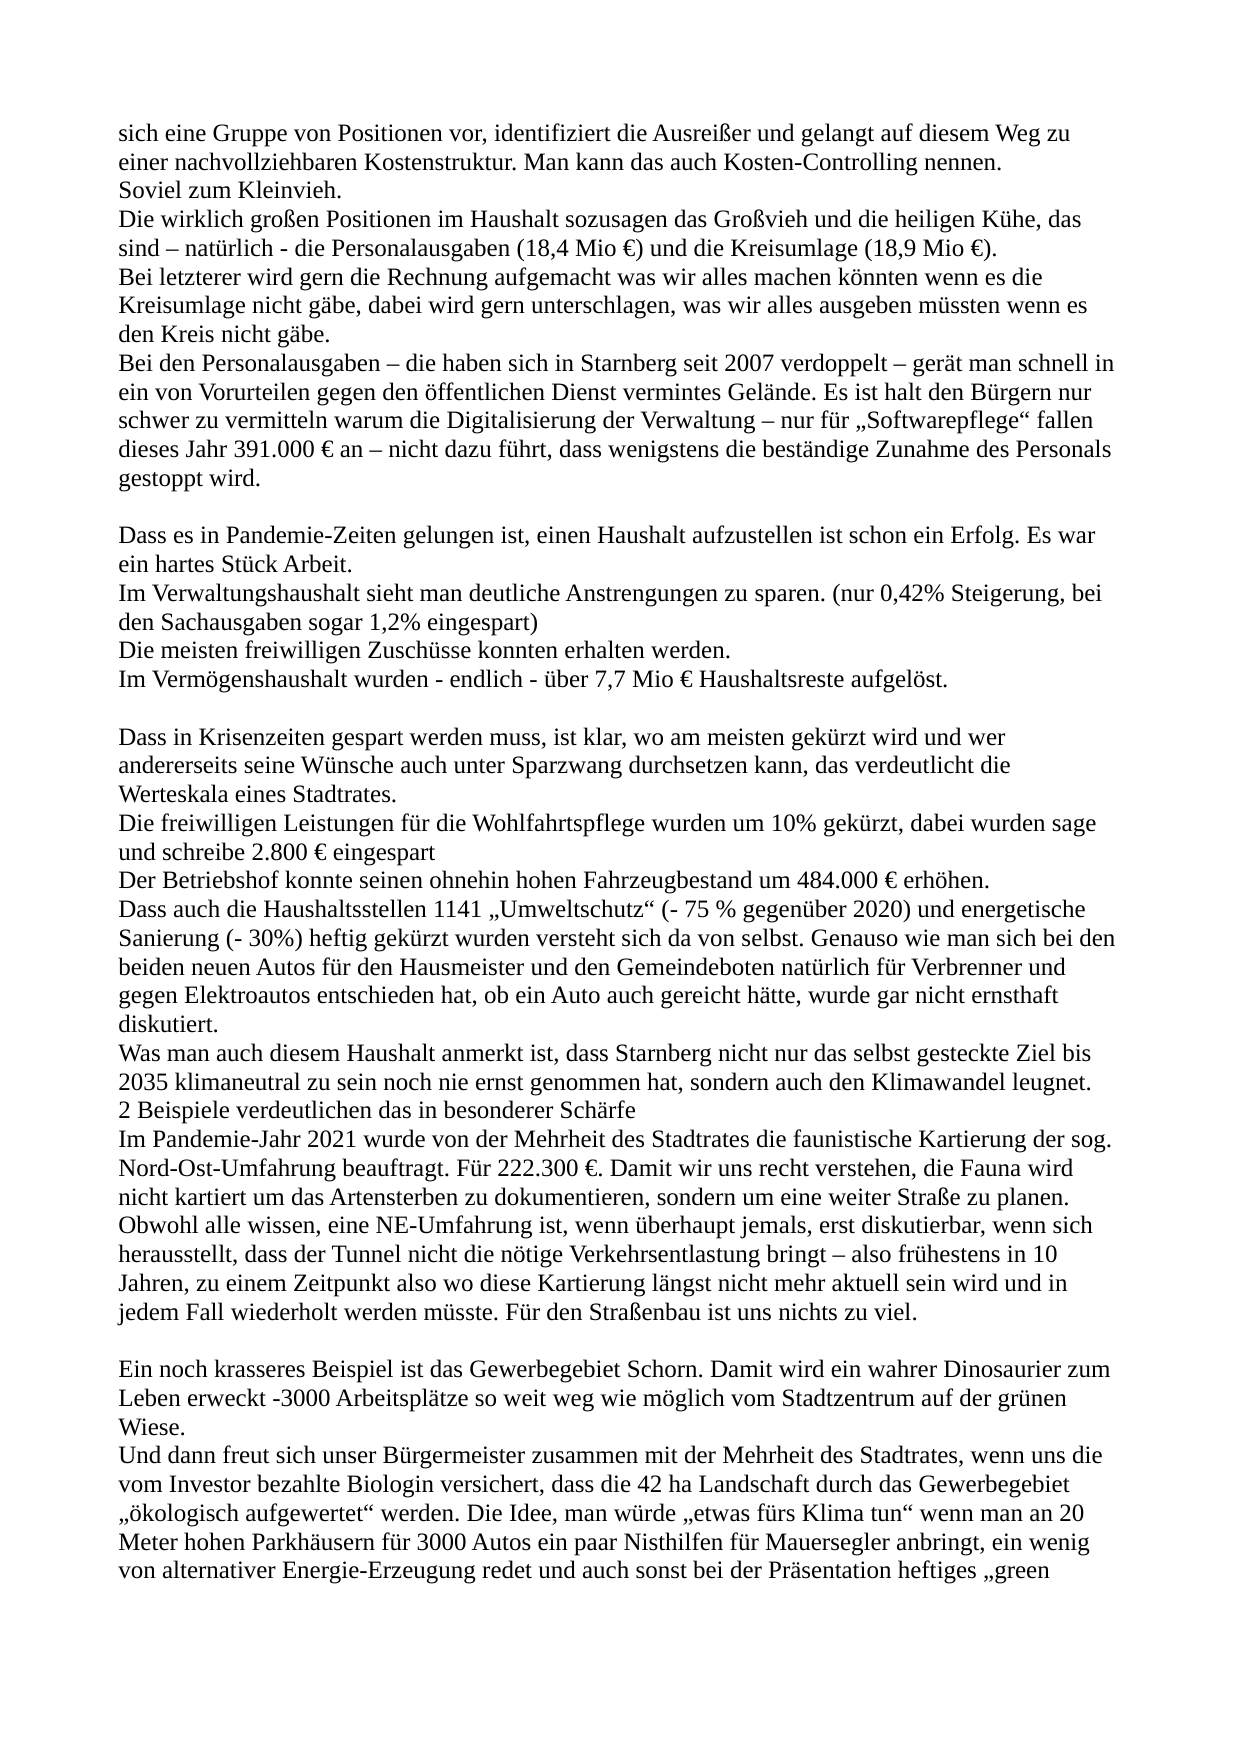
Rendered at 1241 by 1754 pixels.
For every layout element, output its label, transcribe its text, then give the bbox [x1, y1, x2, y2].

text Die wirklich großen Positionen im Haushalt sozusagen das Großvieh und die heiligen Kühe, das sind – natürlich - die Personalausgaben (18,4 Mio €) und die Kreisumlage (18,9 Mio €). [118, 204, 1122, 262]
text Im Vermögenshaushalt wurden - endlich - über 7,7 Mio € Haushaltsreste aufgelöst. [118, 664, 1122, 693]
text Im Verwaltungshaushalt sieht man deutliche Anstrengungen zu sparen. (nur 0,42% Steigerung, bei den Sachausgaben sogar 1,2% eingespart) [118, 578, 1122, 636]
text Dass auch die Haushaltsstellen 1141 „Umweltschutz“ (- 75 % gegenüber 2020) und energetische Sanierung (- 30%) heftig gekürzt wurden versteht sich da von selbst. Genauso wie man sich bei den beiden neuen Autos für den Hausmeister und den Gemeindeboten natürlich für Verbrenner und gegen Elektroautos entschieden hat, ob ein Auto auch gereicht hätte, wurde gar nicht ernsthaft diskutiert. [118, 894, 1122, 1038]
text Und dann freut sich unser Bürgermeister zusammen mit der Mehrheit des Stadtrates, wenn uns die vom Investor bezahlte Biologin versichert, dass die 42 ha Landschaft durch das Gewerbegebiet „ökologisch aufgewertet“ werden. Die Idee, man würde „etwas fürs Klima tun“ wenn man an 20 Meter hohen Parkhäusern für 3000 Autos ein paar Nisthilfen für Mauersegler anbringt, ein wenig von alternativer Energie-Erzeugung redet und auch sonst bei der Präsentation heftiges „green [118, 1441, 1122, 1584]
text Bei letzterer wird gern die Rechnung aufgemacht was wir alles machen könnten wenn es die Kreisumlage nicht gäbe, dabei wird gern unterschlagen, was wir alles ausgeben müssten wenn es den Kreis nicht gäbe. [118, 262, 1122, 348]
text Bei den Personalausgaben – die haben sich in Starnberg seit 2007 verdoppelt – gerät man schnell in ein von Vorurteilen gegen den öffentlichen Dienst vermintes Gelände. Es ist halt den Bürgern nur schwer zu vermitteln warum die Digitalisierung der Verwaltung – nur für „Softwarepflege“ fallen dieses Jahr 391.000 € an – nicht dazu führt, dass wenigstens die beständige Zunahme des Personals gestoppt wird. [118, 348, 1122, 492]
text 2 Beispiele verdeutlichen das in besonderer Schärfe [118, 1096, 1122, 1124]
text Was man auch diesem Haushalt anmerkt ist, dass Starnberg nicht nur das selbst gesteckte Ziel bis 2035 klimaneutral zu sein noch nie ernst genommen hat, sondern auch den Klimawandel leugnet. [118, 1038, 1122, 1096]
text Die freiwilligen Leistungen für die Wohlfahrtspflege wurden um 10% gekürzt, dabei wurden sage und schreibe 2.800 € eingespart [118, 808, 1122, 866]
text Dass es in Pandemie-Zeiten gelungen ist, einen Haushalt aufzustellen ist schon ein Erfolg. Es war ein hartes Stück Arbeit. [118, 521, 1122, 578]
text Der Betriebshof konnte seinen ohnehin hohen Fahrzeugbestand um 484.000 € erhöhen. [118, 866, 1122, 894]
text sich eine Gruppe von Positionen vor, identifiziert die Ausreißer und gelangt auf diesem Weg zu einer nachvollziehbaren Kostenstruktur. Man kann das auch Kosten-Controlling nennen. [118, 118, 1122, 176]
text Im Pandemie-Jahr 2021 wurde von der Mehrheit des Stadtrates die faunistische Kartierung der sog. Nord-Ost-Umfahrung beauftragt. Für 222.300 €. Damit wir uns recht verstehen, die Fauna wird nicht kartiert um das Artensterben zu dokumentieren, sondern um eine weiter Straße zu planen. Obwohl alle wissen, eine NE-Umfahrung ist, wenn überhaupt jemals, erst diskutierbar, wenn sich herausstellt, dass der Tunnel nicht die nötige Verkehrsentlastung bringt – also frühestens in 10 Jahren, zu einem Zeitpunkt also wo diese Kartierung längst nicht mehr aktuell sein wird und in jedem Fall wiederholt werden müsste. Für den Straßenbau ist uns nichts zu viel. [118, 1124, 1122, 1326]
text Soviel zum Kleinvieh. [118, 176, 1122, 204]
text Dass in Krisenzeiten gespart werden muss, ist klar, wo am meisten gekürzt wird und wer andererseits seine Wünsche auch unter Sparzwang durchsetzen kann, das verdeutlicht die Werteskala eines Stadtrates. [118, 722, 1122, 808]
text Die meisten freiwilligen Zuschüsse konnten erhalten werden. [118, 636, 1122, 664]
text Ein noch krasseres Beispiel ist das Gewerbegebiet Schorn. Damit wird ein wahrer Dinosaurier zum Leben erweckt -3000 Arbeitsplätze so weit weg wie möglich vom Stadtzentrum auf der grünen Wiese. [118, 1354, 1122, 1441]
